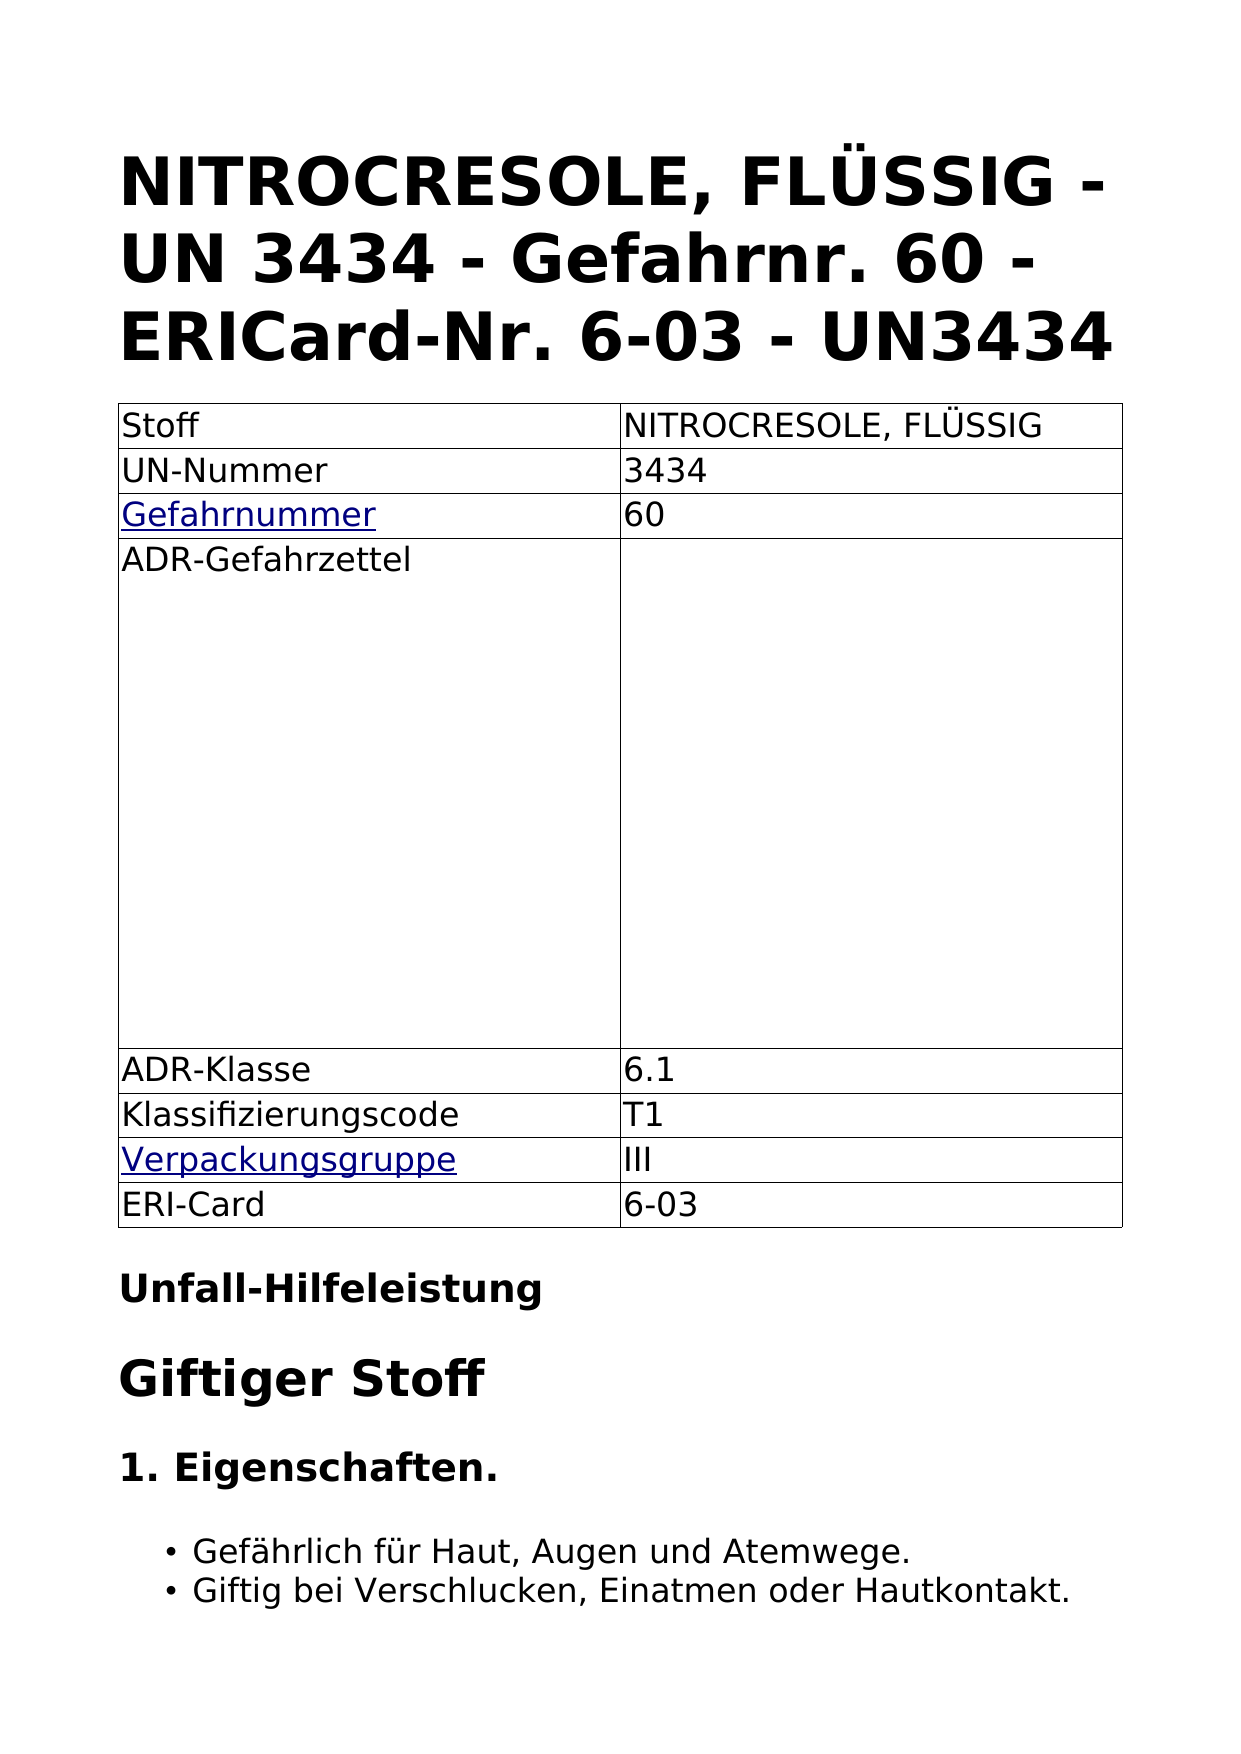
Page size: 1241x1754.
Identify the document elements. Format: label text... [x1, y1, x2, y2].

table_cell 3434 [621, 449, 1122, 493]
subtitle NITROCRESOLE, FLÜSSIG - UN 3434 - Gefahrnr. 60 - ERICard-Nr. 6-03 - UN3434 [118, 143, 1122, 376]
subtitle Giftiger Stoff [118, 1349, 1122, 1408]
table_cell 6-03 [621, 1183, 1122, 1227]
table_cell 60 [621, 494, 1122, 538]
table_cell Verpackungsgruppe [119, 1138, 620, 1182]
table_cell ERI-Card [119, 1183, 620, 1227]
table_cell Klassifizierungscode [119, 1094, 620, 1137]
table_header NITROCRESOLE, FLÜSSIG [621, 404, 1122, 448]
list Gefährlich für Haut, Augen und Atemwege. [177, 1532, 1122, 1571]
subtitle Unfall-Hilfeleistung [118, 1267, 1122, 1312]
table_cell 6.1 [621, 1049, 1122, 1092]
table_header Stoff [119, 404, 620, 448]
table_cell III [621, 1138, 1122, 1182]
table_cell [621, 539, 1122, 1048]
table_cell T1 [621, 1094, 1122, 1137]
table_cell ADR-Klasse [119, 1049, 620, 1092]
subtitle 1. Eigenschaften. [118, 1445, 1122, 1490]
table_cell Gefahrnummer [119, 494, 620, 538]
table_cell UN-Nummer [119, 449, 620, 493]
table_cell ADR-Gefahrzettel [119, 539, 620, 1048]
list Giftig bei Verschlucken, Einatmen oder Hautkontakt. [177, 1571, 1122, 1610]
